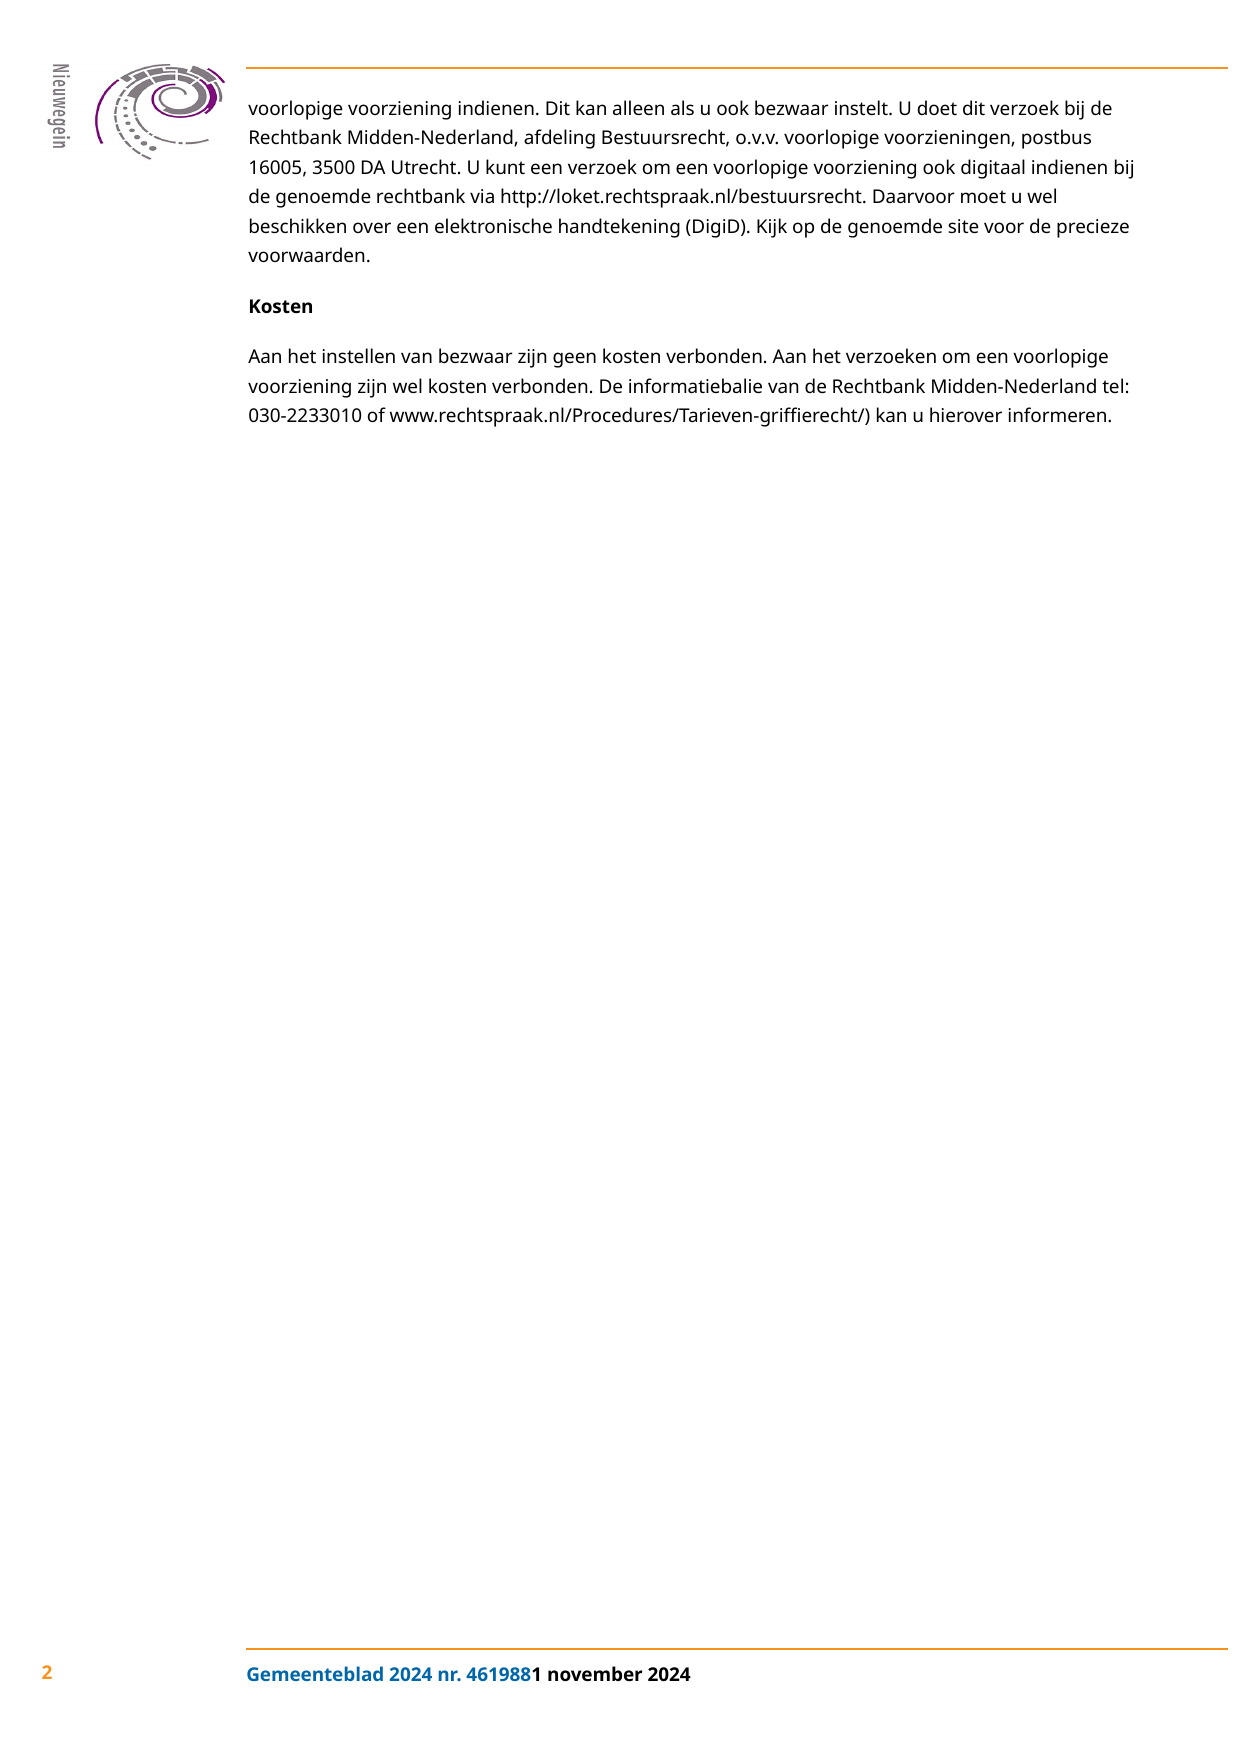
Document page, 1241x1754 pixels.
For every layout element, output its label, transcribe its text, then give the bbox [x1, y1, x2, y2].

text Aan het instellen van bezwaar zijn geen kosten verbonden. Aan het verzoeken om een voorlopige voorziening zijn wel kosten verbonden. De informatiebalie van de Rechtbank Midden-Nederland tel: 030-2233010 of www.rechtspraak.nl/Procedures/Tarieven-griffierecht/) kan u hierover informeren. [248, 343, 1152, 428]
picture [41, 47, 231, 172]
text voorlopige voorziening indienen. Dit kan alleen als u ook bezwaar instelt. U doet dit verzoek bij de Rechtbank Midden-Nederland, afdeling Bestuursrecht, o.v.v. voorlopige voorzieningen, postbus 16005, 3500 DA Utrecht. U kunt een verzoek om een voorlopige voorziening ook digitaal indienen bij de genoemde rechtbank via http://loket.rechtspraak.nl/bestuursrecht. Daarvoor moet u wel beschikken over een elektronische handtekening (DigiD). Kijk op de genoemde site voor de precieze voorwaarden. [248, 95, 1152, 268]
text Kosten [248, 293, 1152, 319]
